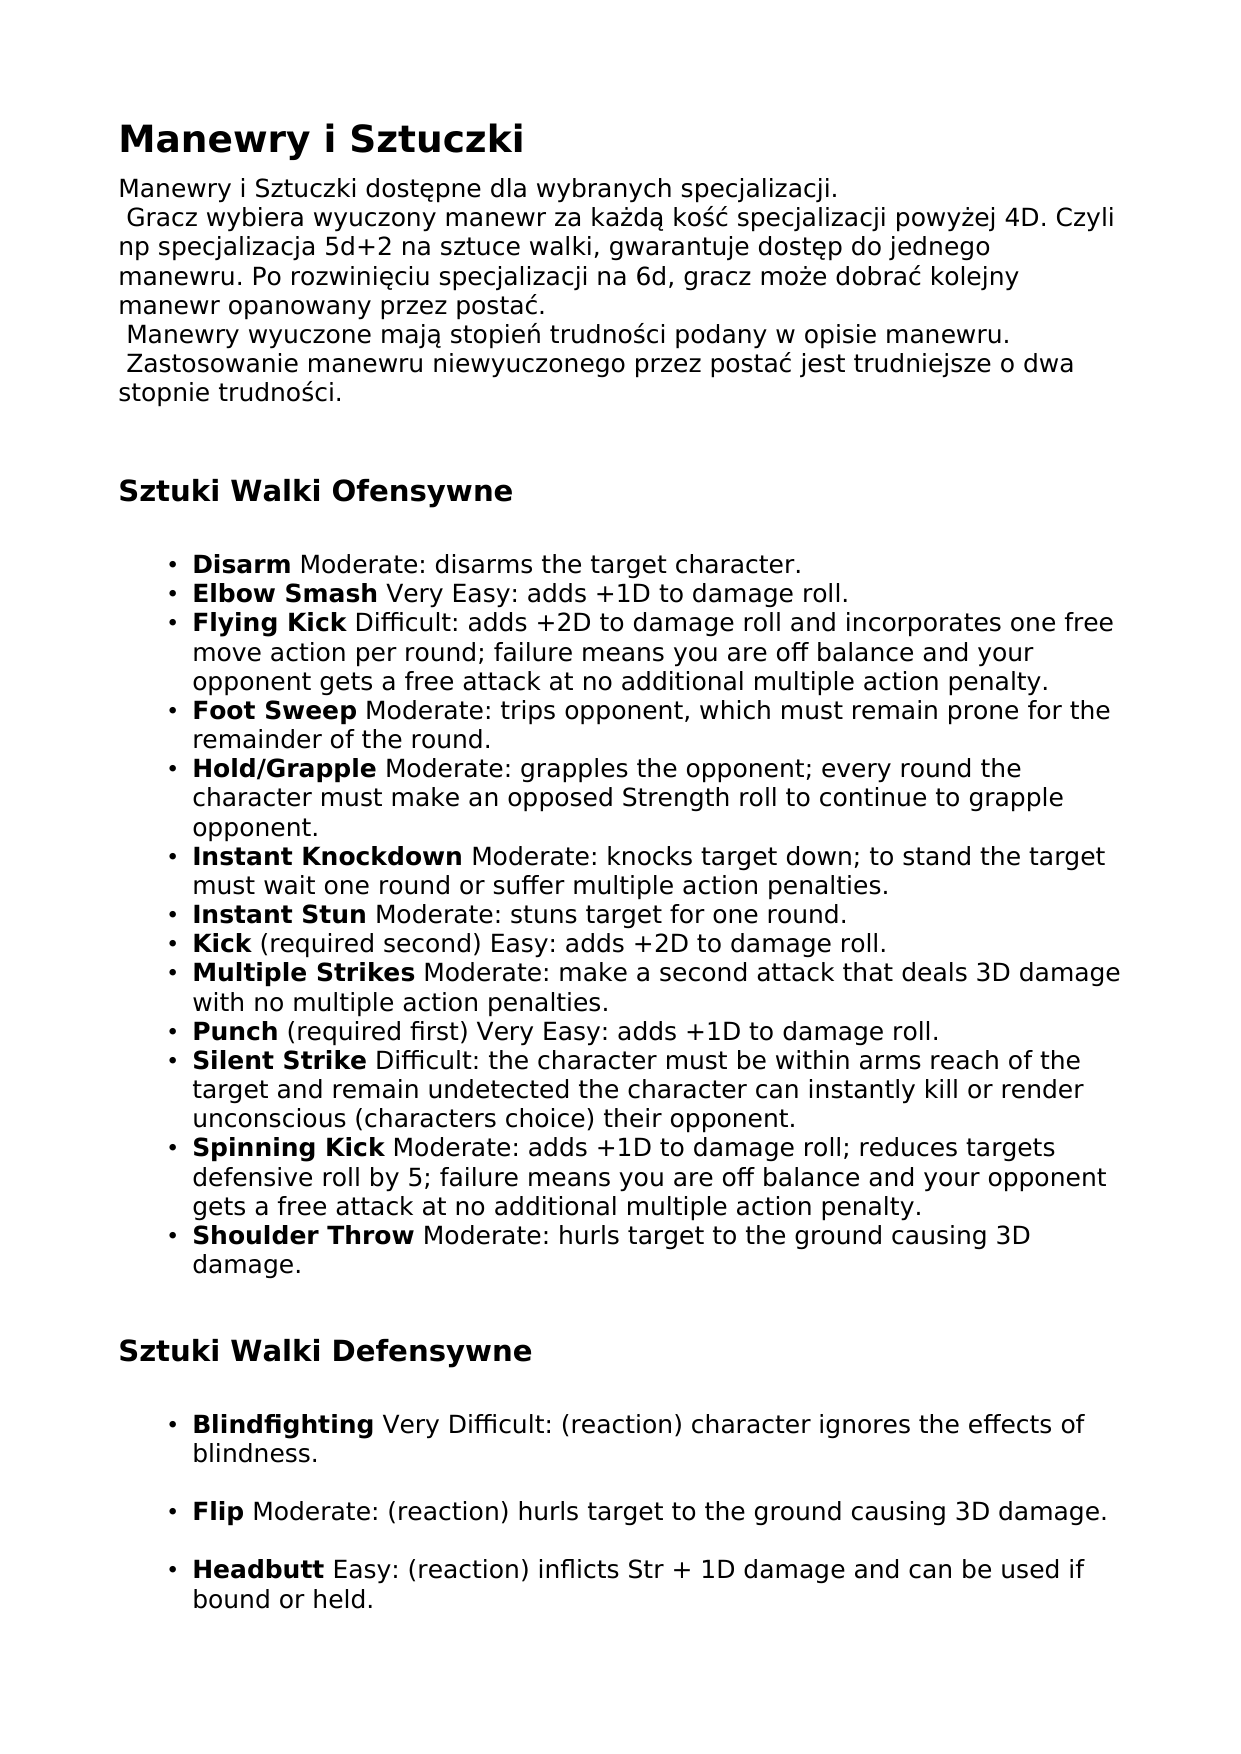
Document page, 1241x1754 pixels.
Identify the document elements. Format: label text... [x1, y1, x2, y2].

list Shoulder Throw Moderate: hurls target to the ground causing 3D damage. [177, 1221, 1122, 1279]
list Silent Strike Difficult: the character must be within arms reach of the target and remain undetected the character can instantly kill or render unconscious (characters choice) their opponent. [177, 1046, 1122, 1133]
subtitle Sztuki Walki Ofensywne [118, 474, 1122, 508]
subtitle Sztuki Walki Defensywne [118, 1334, 1122, 1368]
list Punch (required first) Very Easy: adds +1D to damage roll. [177, 1017, 1122, 1046]
list Foot Sweep Moderate: trips opponent, which must remain prone for the remainder of the round. [177, 696, 1122, 754]
list Instant Knockdown Moderate: knocks target down; to stand the target must wait one round or suffer multiple action penalties. [177, 842, 1122, 900]
list Hold/Grapple Moderate: grapples the opponent; every round the character must make an opposed Strength roll to continue to grapple opponent. [177, 754, 1122, 842]
list Blindfighting Very Difficult: (reaction) character ignores the effects of blindness. [177, 1410, 1122, 1497]
list Kick (required second) Easy: adds +2D to damage roll. [177, 929, 1122, 958]
list Flying Kick Difficult: adds +2D to damage roll and incorporates one free move action per round; failure means you are off balance and your opponent gets a free attack at no additional multiple action penalty. [177, 608, 1122, 696]
list Instant Stun Moderate: stuns target for one round. [177, 900, 1122, 929]
list Spinning Kick Moderate: adds +1D to damage roll; reduces targets defensive roll by 5; failure means you are off balance and your opponent gets a free attack at no additional multiple action penalty. [177, 1133, 1122, 1221]
list Multiple Strikes Moderate: make a second attack that deals 3D damage with no multiple action penalties. [177, 958, 1122, 1017]
list Headbutt Easy: (reaction) inflicts Str + 1D damage and can be used if bound or held. [177, 1556, 1122, 1614]
list Flip Moderate: (reaction) hurls target to the ground causing 3D damage. [177, 1497, 1122, 1556]
subtitle Manewry i Sztuczki [118, 118, 1122, 162]
list Elbow Smash Very Easy: adds +1D to damage roll. [177, 579, 1122, 608]
text Manewry i Sztuczki dostępne dla wybranych specjalizacji. Gracz wybiera wyuczony manewr za każdą kość specjalizacji powyżej 4D. Czyli np specjalizacja 5d+2 na sztuce walki, gwarantuje dostęp do jednego manewru. Po rozwinięciu specjalizacji na 6d, gracz może dobrać kolejny manewr opanowany przez postać. Manewry wyuczone mają stopień trudności podany w opisie manewru. Zastosowanie manewru niewyuczonego przez postać jest trudniejsze o dwa stopnie trudności. [118, 174, 1122, 437]
list Disarm Moderate: disarms the target character. [177, 550, 1122, 579]
